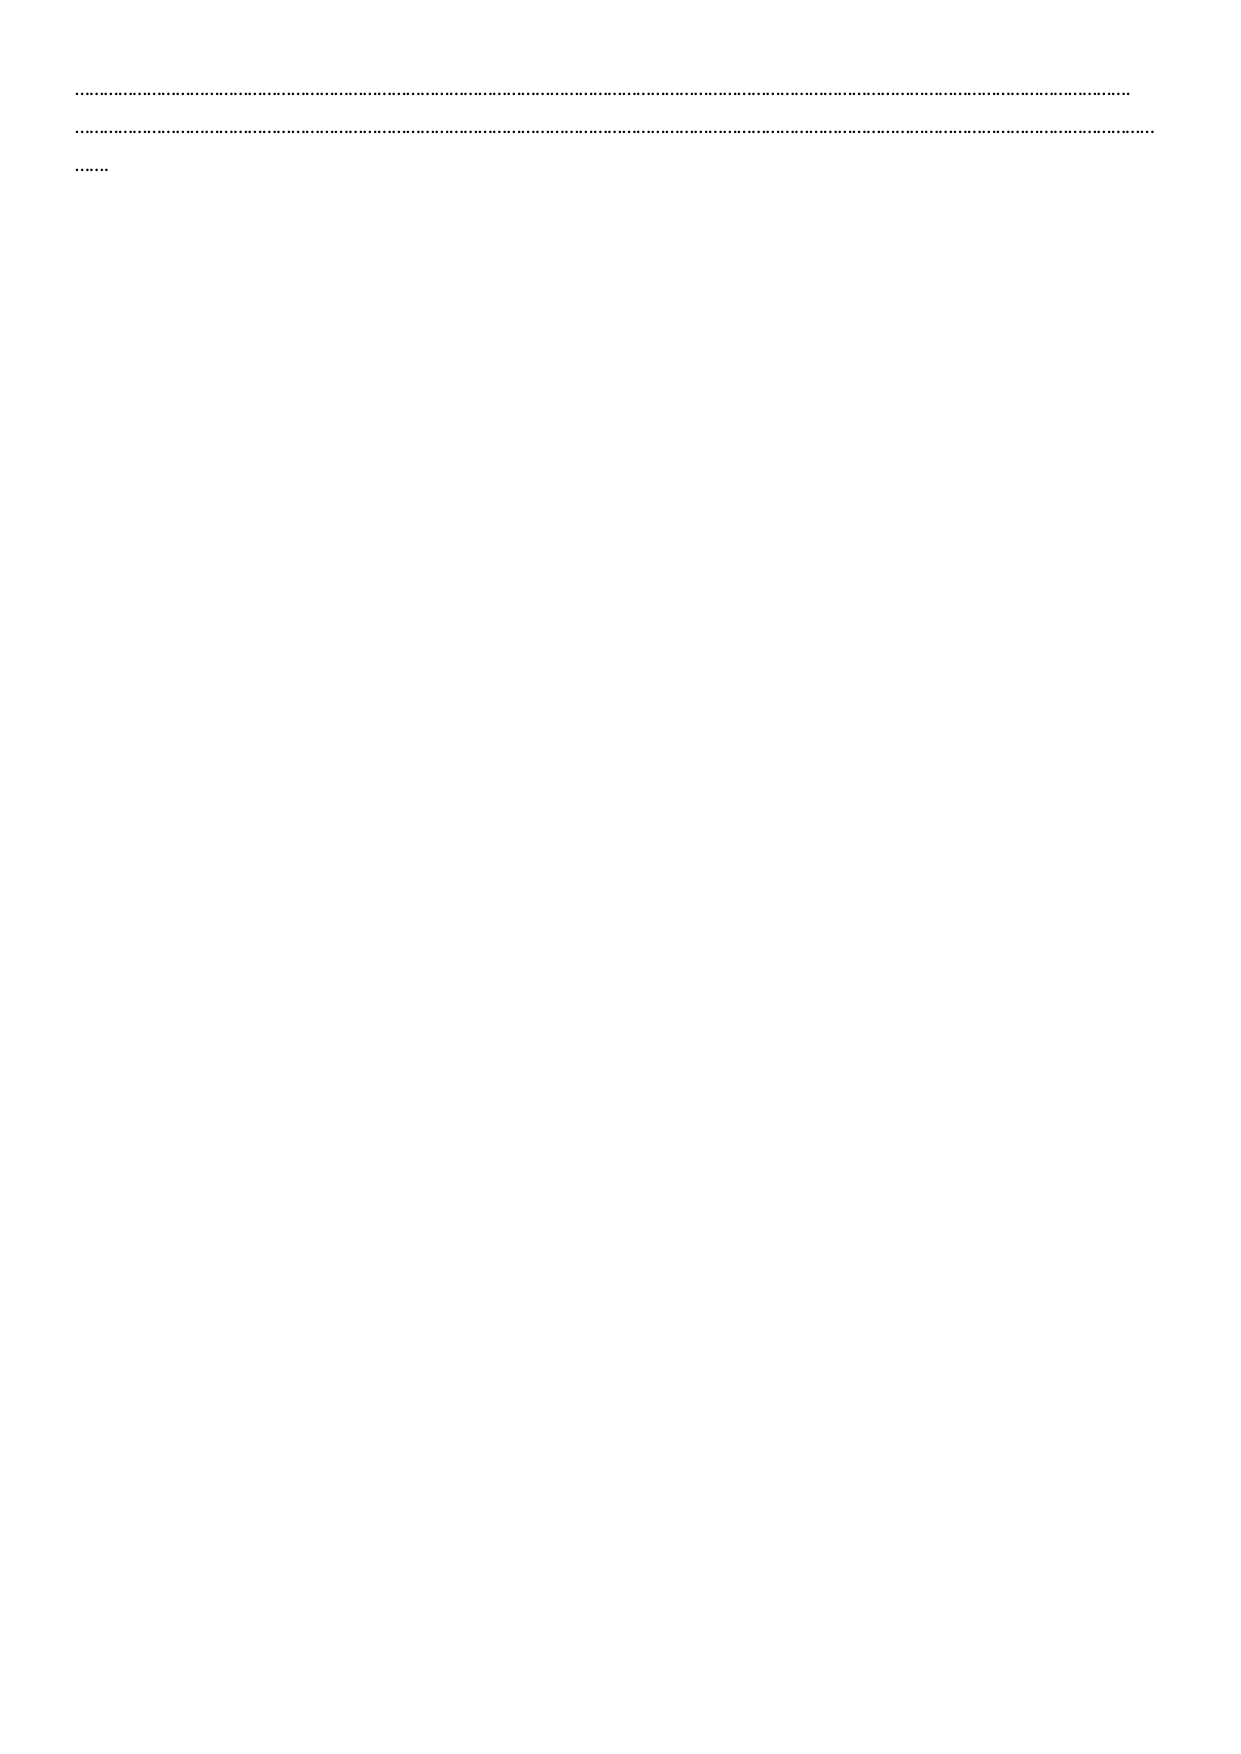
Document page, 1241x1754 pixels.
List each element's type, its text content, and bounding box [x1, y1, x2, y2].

text ………………………………………………………………………………………………………………………………………………………………………………………………….……………………………………………………………………………………………………………………………………………………………………………………………………………. [75, 75, 1165, 177]
